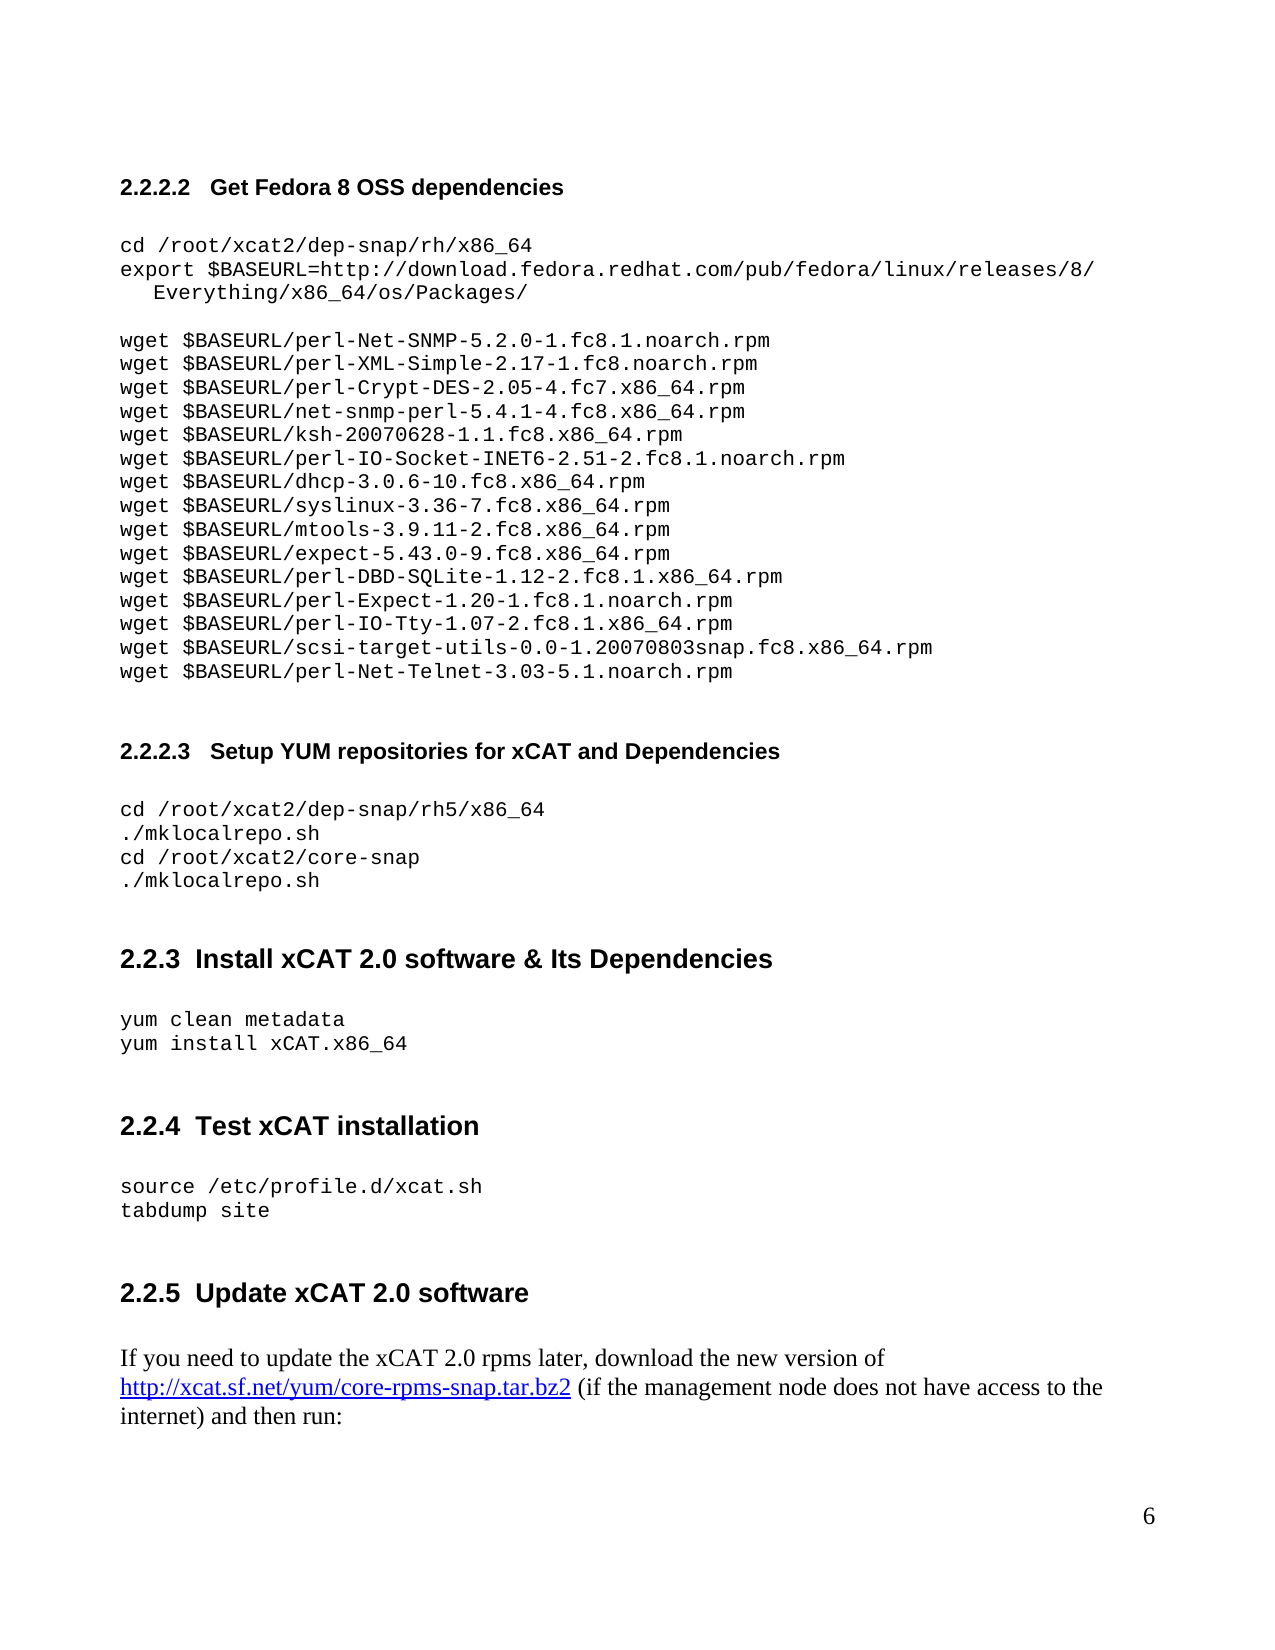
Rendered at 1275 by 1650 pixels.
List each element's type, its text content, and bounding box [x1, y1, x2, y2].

text cd /root/xcat2/core-snap [120, 847, 1155, 870]
text wget $BASEURL/perl-Net-Telnet-3.03-5.1.noarch.rpm [120, 661, 1155, 684]
subtitle Install xCAT 2.0 software & Its Dependencies [120, 943, 1155, 974]
text ./mklocalrepo.sh [120, 870, 1155, 894]
text wget $BASEURL/perl-IO-Socket-INET6-2.51-2.fc8.1.noarch.rpm [120, 448, 1155, 472]
text cd /root/xcat2/dep-snap/rh5/x86_64 [120, 799, 1155, 823]
text wget $BASEURL/perl-Crypt-DES-2.05-4.fc7.x86_64.rpm [120, 377, 1155, 401]
text tabdump site [120, 1200, 1155, 1223]
text yum install xCAT.x86_64 [120, 1033, 1155, 1056]
text yum clean metadata [120, 1009, 1155, 1033]
text If you need to update the xCAT 2.0 rpms later, download the new version of http://xcat.sf.net/yum/core-rpms-snap.tar.bz2 (if the management node does not have access to the internet) and then run: [120, 1343, 1155, 1430]
text wget $BASEURL/ksh-20070628-1.1.fc8.x86_64.rpm [120, 424, 1155, 448]
text wget $BASEURL/perl-XML-Simple-2.17-1.fc8.noarch.rpm [120, 353, 1155, 377]
text wget $BASEURL/perl-Expect-1.20-1.fc8.1.noarch.rpm [120, 590, 1155, 613]
text source /etc/profile.d/xcat.sh [120, 1176, 1155, 1200]
subtitle Test xCAT installation [120, 1110, 1155, 1141]
text wget $BASEURL/perl-DBD-SQLite-1.12-2.fc8.1.x86_64.rpm [120, 566, 1155, 590]
text wget $BASEURL/perl-IO-Tty-1.07-2.fc8.1.x86_64.rpm [120, 613, 1155, 637]
text wget $BASEURL/scsi-target-utils-0.0-1.20070803snap.fc8.x86_64.rpm [120, 637, 1155, 661]
text export $BASEURL=http://download.fedora.redhat.com/pub/fedora/linux/releases/8/Everything/x86_64/os/Packages/ [120, 259, 1155, 330]
text wget $BASEURL/expect-5.43.0-9.fc8.x86_64.rpm [120, 542, 1155, 566]
text ./mklocalrepo.sh [120, 823, 1155, 847]
text wget $BASEURL/perl-Net-SNMP-5.2.0-1.fc8.1.noarch.rpm [120, 330, 1155, 353]
subtitle Get Fedora 8 OSS dependencies [120, 174, 1155, 200]
text wget $BASEURL/syslinux-3.36-7.fc8.x86_64.rpm [120, 495, 1155, 519]
text wget $BASEURL/dhcp-3.0.6-10.fc8.x86_64.rpm [120, 472, 1155, 495]
text wget $BASEURL/net-snmp-perl-5.4.1-4.fc8.x86_64.rpm [120, 401, 1155, 424]
text cd /root/xcat2/dep-snap/rh/x86_64 [120, 235, 1155, 259]
text wget $BASEURL/mtools-3.9.11-2.fc8.x86_64.rpm [120, 519, 1155, 542]
subtitle Update xCAT 2.0 software [120, 1277, 1155, 1308]
subtitle Setup YUM repositories for xCAT and Dependencies [120, 738, 1155, 764]
